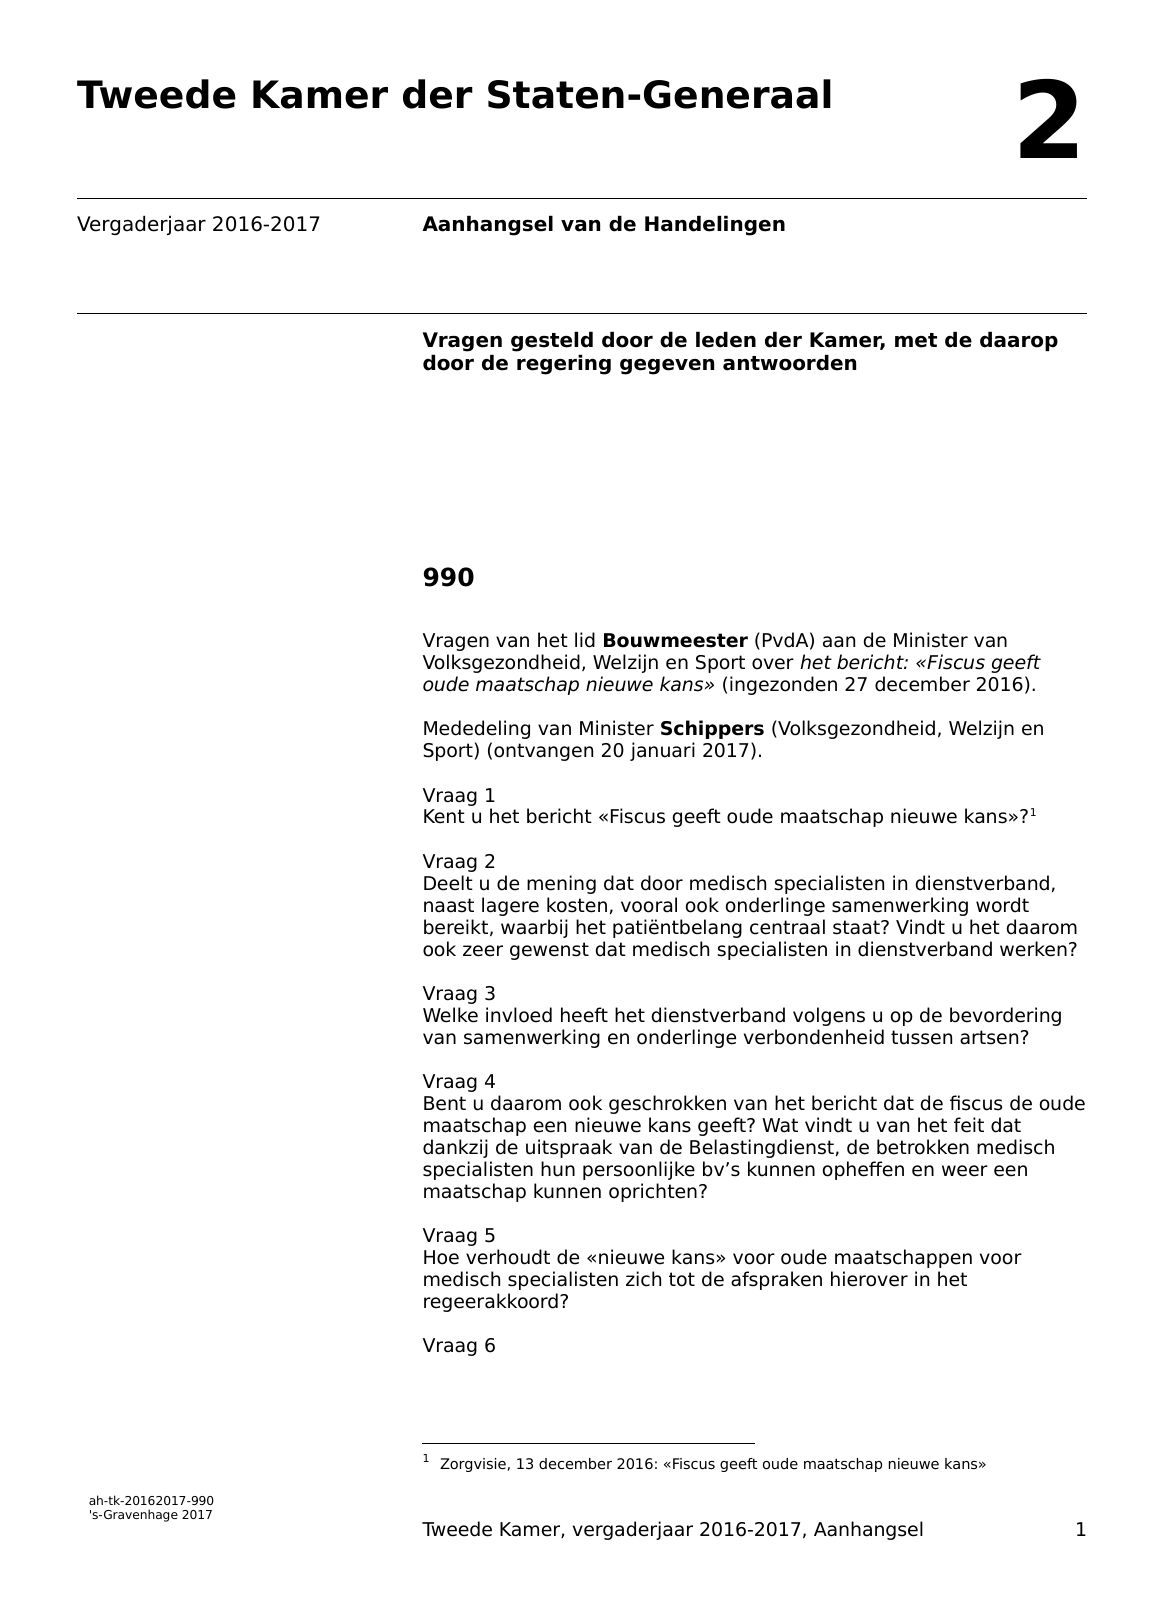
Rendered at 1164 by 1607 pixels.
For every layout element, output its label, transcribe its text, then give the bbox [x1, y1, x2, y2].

text Vraag 6 [422, 1335, 1087, 1357]
text ah-tk-20162017-990 [88, 1494, 323, 1508]
text Bent u daarom ook geschrokken van het bericht dat de fiscus de oude maatschap een nieuwe kans geeft? Wat vindt u van het feit dat dankzij de uitspraak van de Belastingdienst, de betrokken medisch specialisten hun persoonlijke bv’s kunnen opheffen en weer een maatschap kunnen oprichten? [422, 1093, 1087, 1203]
text Kent u het bericht «Fiscus geeft oude maatschap nieuwe kans»? [422, 806, 1087, 828]
text 990 [422, 563, 1087, 592]
table_header 2 [886, 59, 1087, 198]
table_cell Aanhangsel van de Handelingen [422, 199, 1087, 313]
text Vraag 3 [422, 983, 1087, 1005]
table_header Tweede Kamer der Staten-Generaal [77, 59, 886, 198]
table_cell Vragen gesteld door de leden der Kamer, met de daarop door de regering gegeven antwoorden [422, 314, 1087, 375]
text Hoe verhoudt de «nieuwe kans» voor oude maatschappen voor medisch specialisten zich tot de afspraken hierover in het regeerakkoord? [422, 1247, 1087, 1313]
table_cell [77, 314, 422, 375]
table_cell Vergaderjaar 2016-2017 [77, 199, 422, 313]
text Vragen van het lid Bouwmeester (PvdA) aan de Minister van Volksgezondheid, Welzijn en Sport over het bericht: «Fiscus geeft oude maatschap nieuwe kans» (ingezonden 27 december 2016). [422, 630, 1087, 696]
text Zorgvisie, 13 december 2016: «Fiscus geeft oude maatschap nieuwe kans» [422, 1452, 1087, 1474]
text Vraag 4 [422, 1071, 1087, 1093]
text Welke invloed heeft het dienstverband volgens u op de bevordering van samenwerking en onderlinge verbondenheid tussen artsen? [422, 1005, 1087, 1049]
text 's-Gravenhage 2017 [88, 1508, 323, 1522]
text Vraag 1 [422, 784, 1087, 806]
text Vraag 2 [422, 851, 1087, 873]
text Deelt u de mening dat door medisch specialisten in dienstverband, naast lagere kosten, vooral ook onderlinge samenwerking wordt bereikt, waarbij het patiëntbelang centraal staat? Vindt u het daarom ook zeer gewenst dat medisch specialisten in dienstverband werken? [422, 873, 1087, 961]
text Mededeling van Minister Schippers (Volksgezondheid, Welzijn en Sport) (ontvangen 20 januari 2017). [422, 718, 1087, 762]
text Vraag 5 [422, 1225, 1087, 1247]
